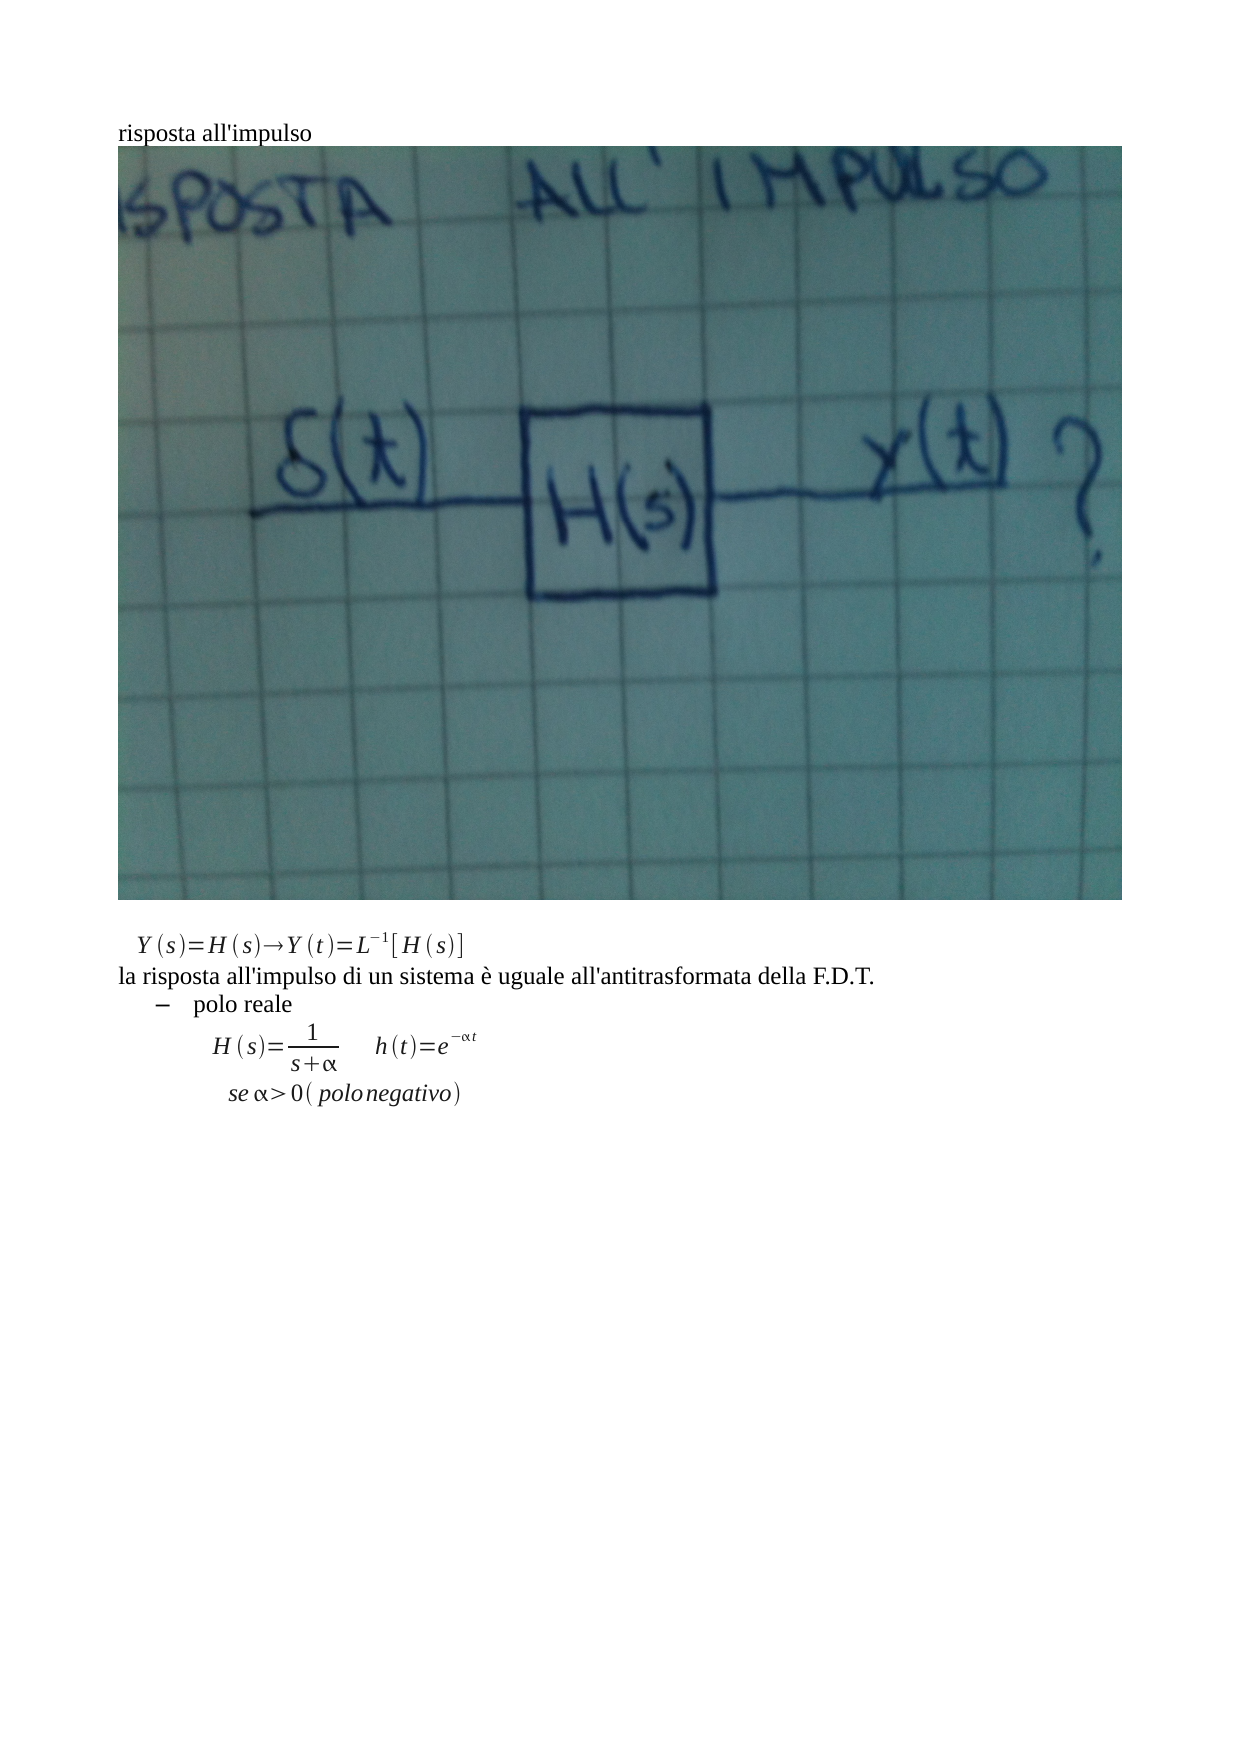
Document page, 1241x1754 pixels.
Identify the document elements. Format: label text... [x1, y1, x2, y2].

text risposta all'impulso [118, 118, 1122, 146]
picture [118, 146, 1122, 900]
list polo reale [156, 989, 1122, 1018]
text la risposta all'impulso di un sistema è uguale all'antitrasformata della F.D.T. [118, 961, 1122, 989]
